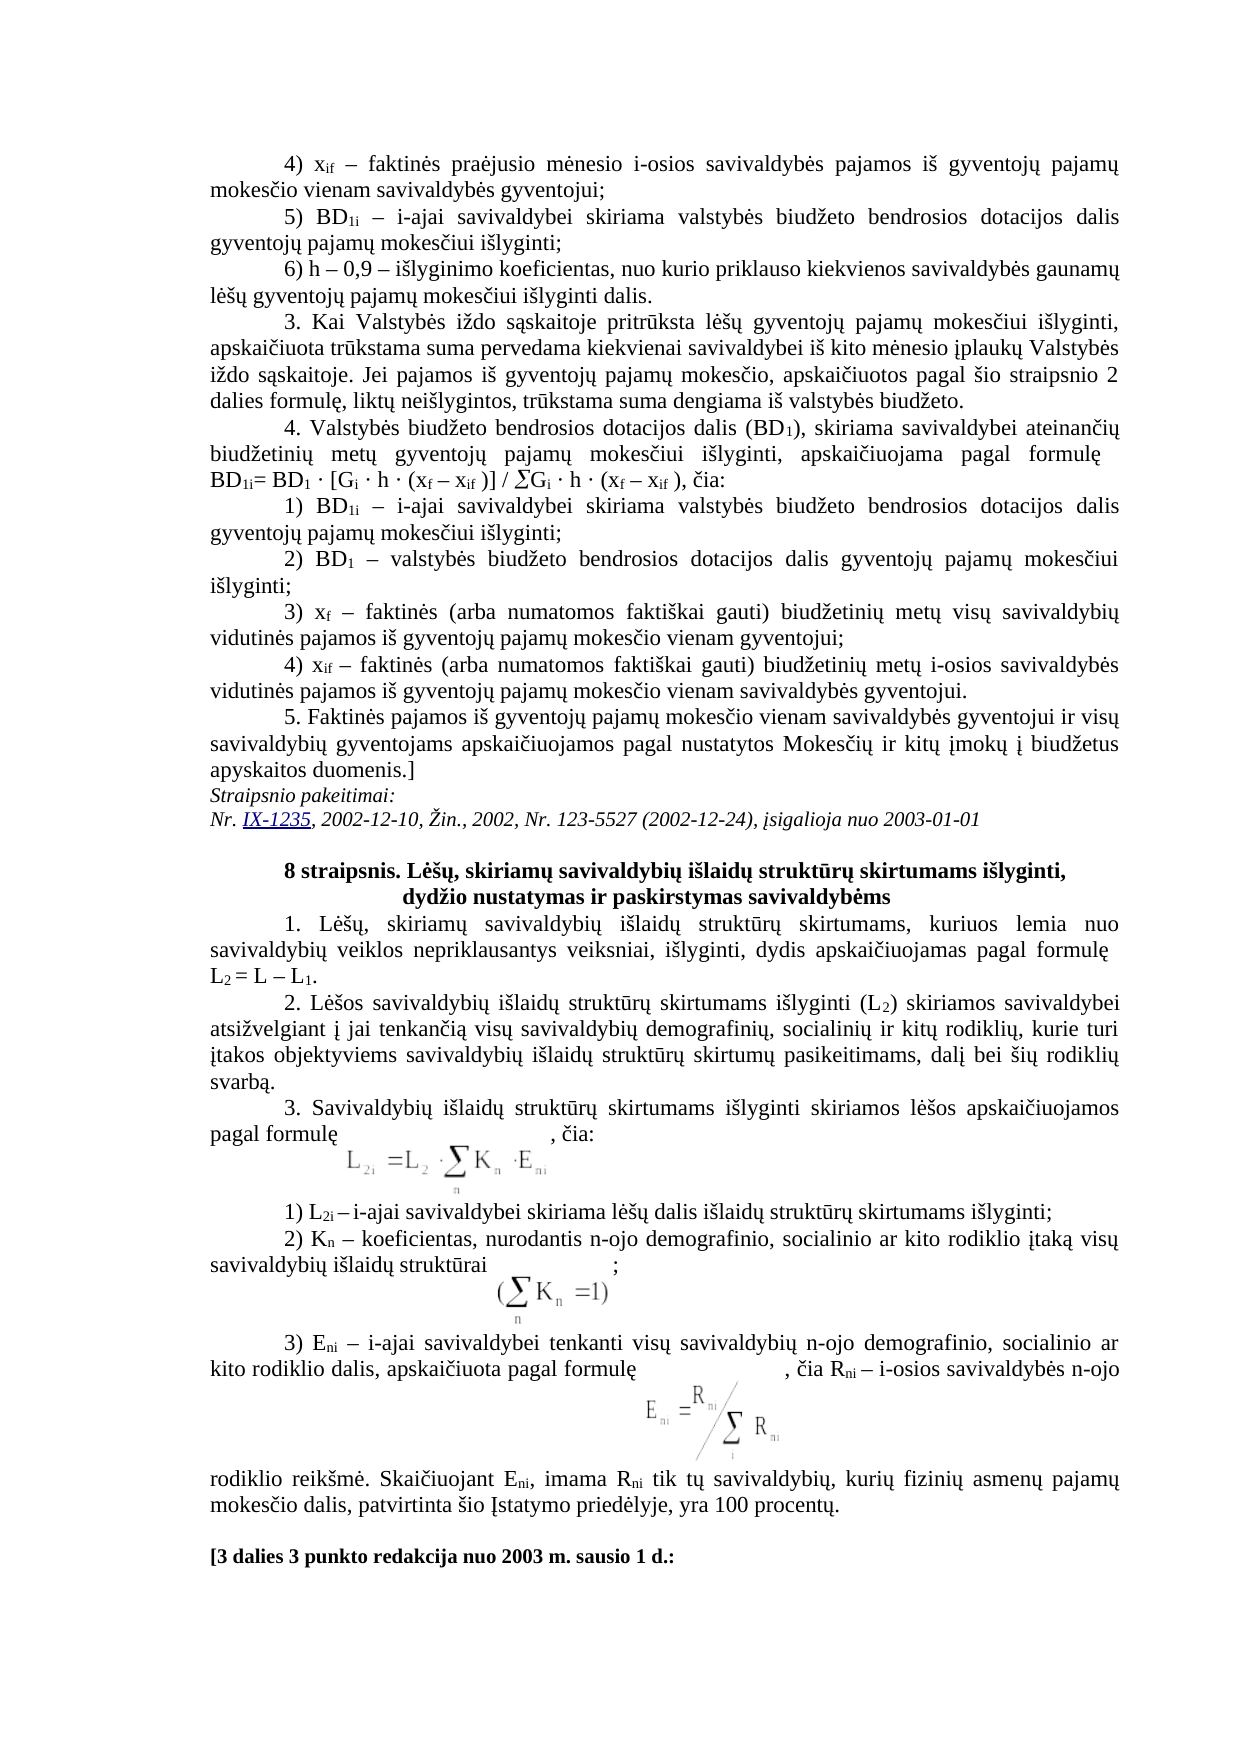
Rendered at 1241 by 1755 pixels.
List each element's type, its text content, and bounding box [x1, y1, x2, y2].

text 3) Eni – i-ajai savivaldybei tenkanti visų savivaldybių n-ojo demografinio, socialinio ar kito rodiklio dalis, apskaičiuota pagal formulę , čia Rni – i-osios savivaldybės n-ojo rodiklio reikšmė. Skaičiuojant Eni, imama Rni tik tų savivaldybių, kurių fizinių asmenų pajamų mokesčio dalis, patvirtinta šio Įstatymo priedėlyje, yra 100 procentų. [210, 1329, 1120, 1518]
text 1) L2i – i-ajai savivaldybei skiriama lėšų dalis išlaidų struktūrų skirtumams išlyginti; [210, 1198, 1120, 1225]
text [3 dalies 3 punkto redakcija nuo 2003 m. sausio 1 d.: [210, 1544, 1120, 1568]
text 8 straipsnis. Lėšų, skiriamų savivaldybių išlaidų struktūrų skirtumams išlyginti, [210, 857, 1120, 883]
text 2) Kn – koeficientas, nurodantis n-ojo demografinio, socialinio ar kito rodiklio įtaką visų savivaldybių išlaidų struktūrai ; [210, 1225, 1120, 1329]
text 2) BD1 – valstybės biudžeto bendrosios dotacijos dalis gyventojų pajamų mokesčiui išlyginti; [210, 545, 1120, 598]
text 5) BD1i – i-ajai savivaldybei skiriama valstybės biudžeto bendrosios dotacijos dalis gyventojų pajamų mokesčiui išlyginti; [210, 203, 1120, 255]
text 1) BD1i – i-ajai savivaldybei skiriama valstybės biudžeto bendrosios dotacijos dalis gyventojų pajamų mokesčiui išlyginti; [210, 493, 1120, 545]
text 3) xf – faktinės (arba numatomos faktiškai gauti) biudžetinių metų visų savivaldybių vidutinės pajamos iš gyventojų pajamų mokesčio vienam gyventojui; [210, 598, 1120, 651]
text 4. Valstybės biudžeto bendrosios dotacijos dalis (BD1), skiriama savivaldybei ateinančių biudžetinių metų gyventojų pajamų mokesčiui išlyginti, apskaičiuojama pagal formulę BD1i= BD1 · [Gi · h · (xf – xif )] / Gi · h · (xf – xif ), čia: [210, 413, 1120, 493]
text 2. Lėšos savivaldybių išlaidų struktūrų skirtumams išlyginti (L2) skiriamos savivaldybei atsižvelgiant į jai tenkančią visų savivaldybių demografinių, socialinių ir kitų rodiklių, kurie turi įtakos objektyviems savivaldybių išlaidų struktūrų skirtumų pasikeitimams, dalį bei šių rodiklių svarbą. [210, 989, 1120, 1094]
text 6) h – 0,9 – išlyginimo koeficientas, nuo kurio priklauso kiekvienos savivaldybės gaunamų lėšų gyventojų pajamų mokesčiui išlyginti dalis. [210, 255, 1120, 308]
text Straipsnio pakeitimai: [210, 782, 1120, 807]
text 4) xif – faktinės praėjusio mėnesio i-osios savivaldybės pajamos iš gyventojų pajamų mokesčio vienam savivaldybės gyventojui; [210, 150, 1120, 203]
text Nr. IX-1235, 2002-12-10, Žin., 2002, Nr. 123-5527 (2002-12-24), įsigalioja nuo 2003-01-01 [210, 807, 1120, 831]
text 3. Kai Valstybės iždo sąskaitoje pritrūksta lėšų gyventojų pajamų mokesčiui išlyginti, apskaičiuota trūkstama suma pervedama kiekvienai savivaldybei iš kito mėnesio įplaukų Valstybės iždo sąskaitoje. Jei pajamos iš gyventojų pajamų mokesčio, apskaičiuotos pagal šio straipsnio 2 dalies formulę, liktų neišlygintos, trūkstama suma dengiama iš valstybės biudžeto. [210, 308, 1120, 413]
text dydžio nustatymas ir paskirstymas savivaldybėms [210, 883, 1120, 910]
text 3. Savivaldybių išlaidų struktūrų skirtumams išlyginti skiriamos lėšos apskaičiuojamos pagal formulę , čia: [210, 1094, 1120, 1198]
text 5. Faktinės pajamos iš gyventojų pajamų mokesčio vienam savivaldybės gyventojui ir visų savivaldybių gyventojams apskaičiuojamos pagal nustatytos Mokesčių ir kitų įmokų į biudžetus apyskaitos duomenis.] [210, 703, 1120, 782]
text 1. Lėšų, skiriamų savivaldybių išlaidų struktūrų skirtumams, kuriuos lemia nuo savivaldybių veiklos nepriklausantys veiksniai, išlyginti, dydis apskaičiuojamas pagal formulę L2 = L – L1. [210, 910, 1120, 989]
text 4) xif – faktinės (arba numatomos faktiškai gauti) biudžetinių metų i-osios savivaldybės vidutinės pajamos iš gyventojų pajamų mokesčio vienam savivaldybės gyventojui. [210, 651, 1120, 703]
